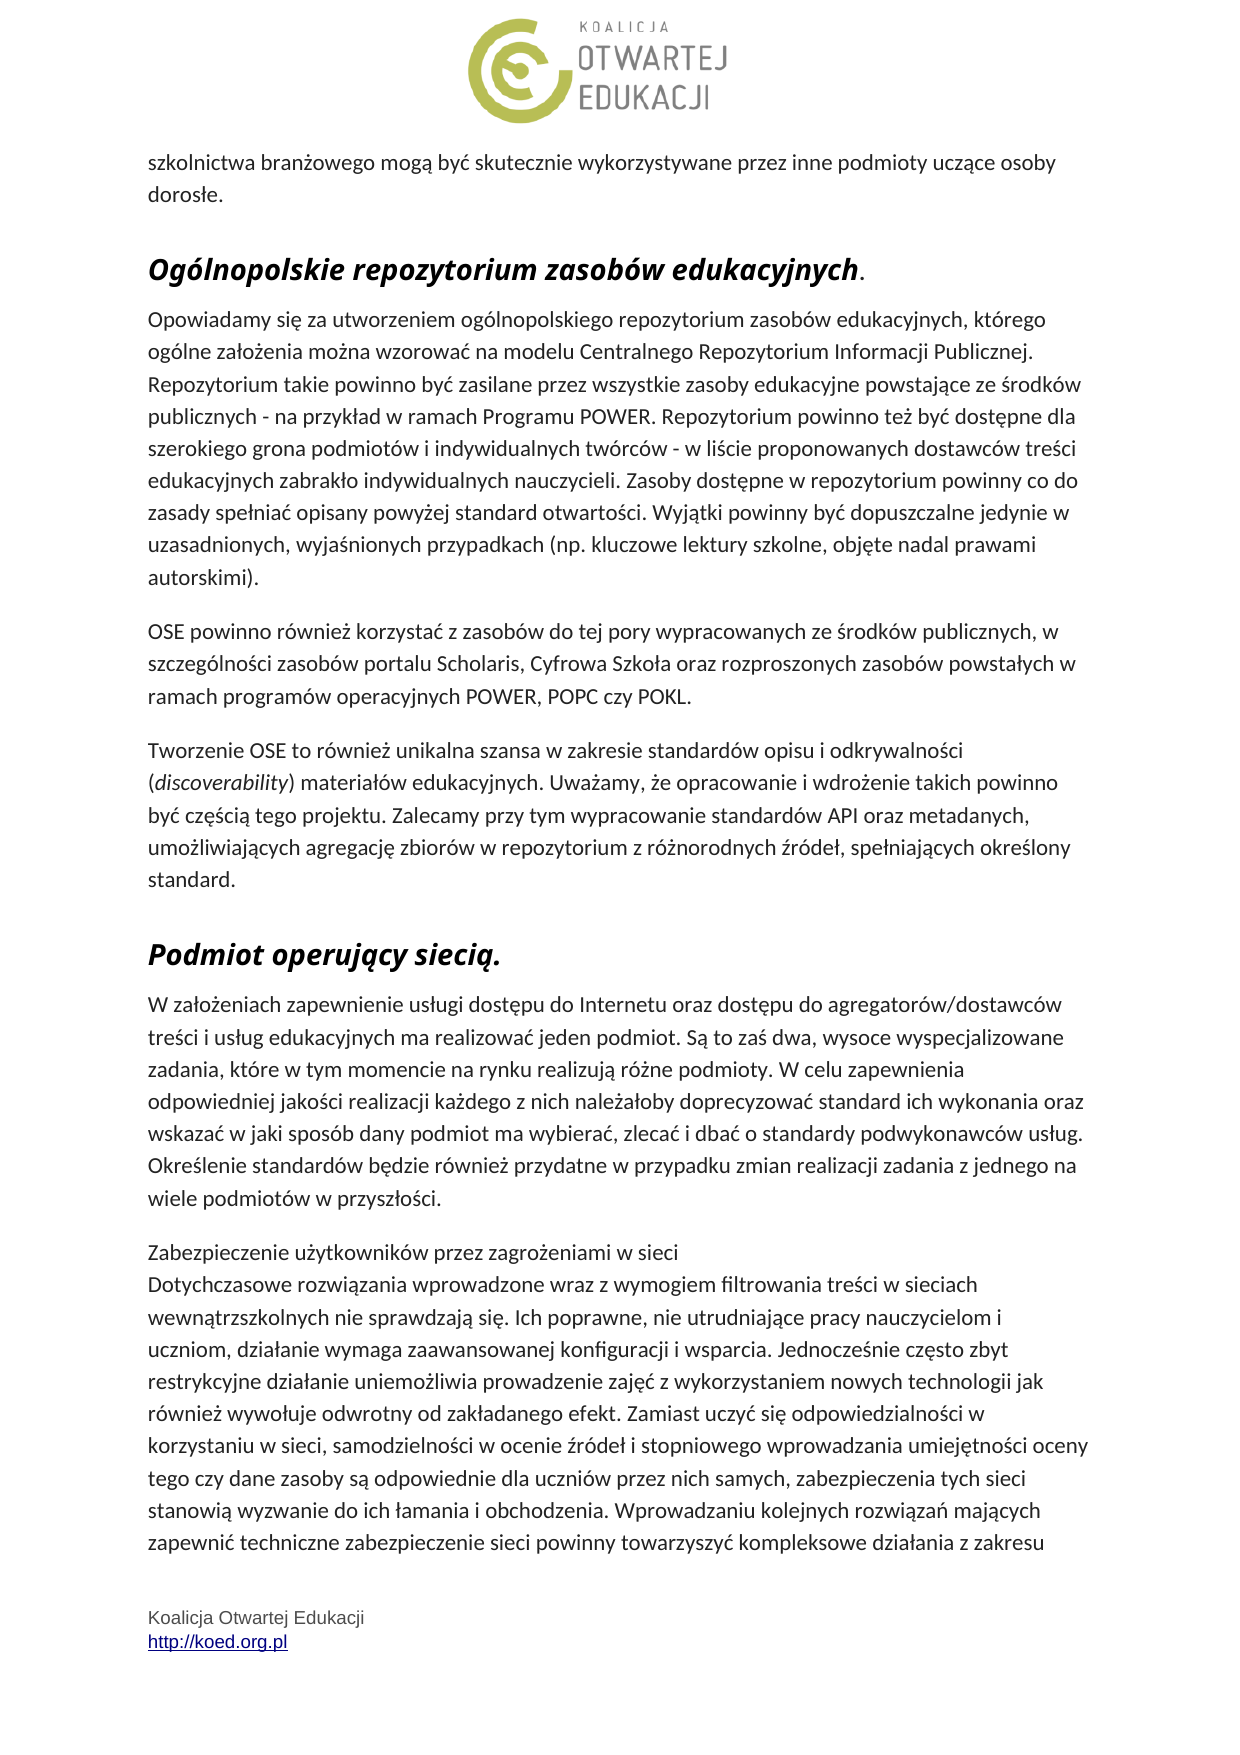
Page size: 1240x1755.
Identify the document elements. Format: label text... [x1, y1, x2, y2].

text W założeniach zapewnienie usługi dostępu do Internetu oraz dostępu do agregatorów/dostawców treści i usług edukacyjnych ma realizować jeden podmiot. Są to zaś dwa, wysoce wyspecjalizowane zadania, które w tym momencie na rynku realizują różne podmioty. W celu zapewnienia odpowiedniej jakości realizacji każdego z nich należałoby doprecyzować standard ich wykonania oraz wskazać w jaki sposób dany podmiot ma wybierać, zlecać i dbać o standardy podwykonawców usług. Określenie standardów będzie również przydatne w przypadku zmian realizacji zadania z jednego na wiele podmiotów w przyszłości. [148, 991, 1092, 1212]
text OSE powinno również korzystać z zasobów do tej pory wypracowanych ze środków publicznych, w szczególności zasobów portalu Scholaris, Cyfrowa Szkoła oraz rozproszonych zasobów powstałych w ramach programów operacyjnych POWER, POPC czy POKL. [148, 617, 1092, 710]
text Opowiadamy się za utworzeniem ogólnopolskiego repozytorium zasobów edukacyjnych, którego ogólne założenia można wzorować na modelu Centralnego Repozytorium Informacji Publicznej. Repozytorium takie powinno być zasilane przez wszystkie zasoby edukacyjne powstające ze środków publicznych - na przykład w ramach Programu POWER. Repozytorium powinno też być dostępne dla szerokiego grona podmiotów i indywidualnych twórców - w liście proponowanych dostawców treści edukacyjnych zabrakło indywidualnych nauczycieli. Zasoby dostępne w repozytorium powinny co do zasady spełniać opisany powyżej standard otwartości. Wyjątki powinny być dopuszczalne jedynie w uzasadnionych, wyjaśnionych przypadkach (np. kluczowe lektury szkolne, objęte nadal prawami autorskimi). [148, 305, 1092, 591]
subtitle Podmiot operujący siecią. [148, 934, 1092, 974]
subtitle Ogólnopolskie repozytorium zasobów edukacyjnych. [148, 249, 1092, 289]
text Zabezpieczenie użytkowników przez zagrożeniami w sieci Dotychczasowe rozwiązania wprowadzone wraz z wymogiem filtrowania treści w sieciach wewnątrzszkolnych nie sprawdzają się. Ich poprawne, nie utrudniające pracy nauczycielom i uczniom, działanie wymaga zaawansowanej konfiguracji i wsparcia. Jednocześnie często zbyt restrykcyjne działanie uniemożliwia prowadzenie zajęć z wykorzystaniem nowych technologii jak również wywołuje odwrotny od zakładanego efekt. Zamiast uczyć się odpowiedzialności w korzystaniu w sieci, samodzielności w ocenie źródeł i stopniowego wprowadzania umiejętności oceny tego czy dane zasoby są odpowiednie dla uczniów przez nich samych, zabezpieczenia tych sieci stanowią wyzwanie do ich łamania i obchodzenia. Wprowadzaniu kolejnych rozwiązań mających zapewnić techniczne zabezpieczenie sieci powinny towarzyszyć kompleksowe działania z zakresu [148, 1238, 1092, 1556]
text szkolnictwa branżowego mogą być skutecznie wykorzystywane przez inne podmioty uczące osoby dorosłe. [148, 148, 1092, 208]
text Tworzenie OSE to również unikalna szansa w zakresie standardów opisu i odkrywalności (discoverability) materiałów edukacyjnych. Uważamy, że opracowanie i wdrożenie takich powinno być częścią tego projektu. Zalecamy przy tym wypracowanie standardów API oraz metadanych, umożliwiających agregację zbiorów w repozytorium z różnorodnych źródeł, spełniających określony standard. [148, 736, 1092, 893]
